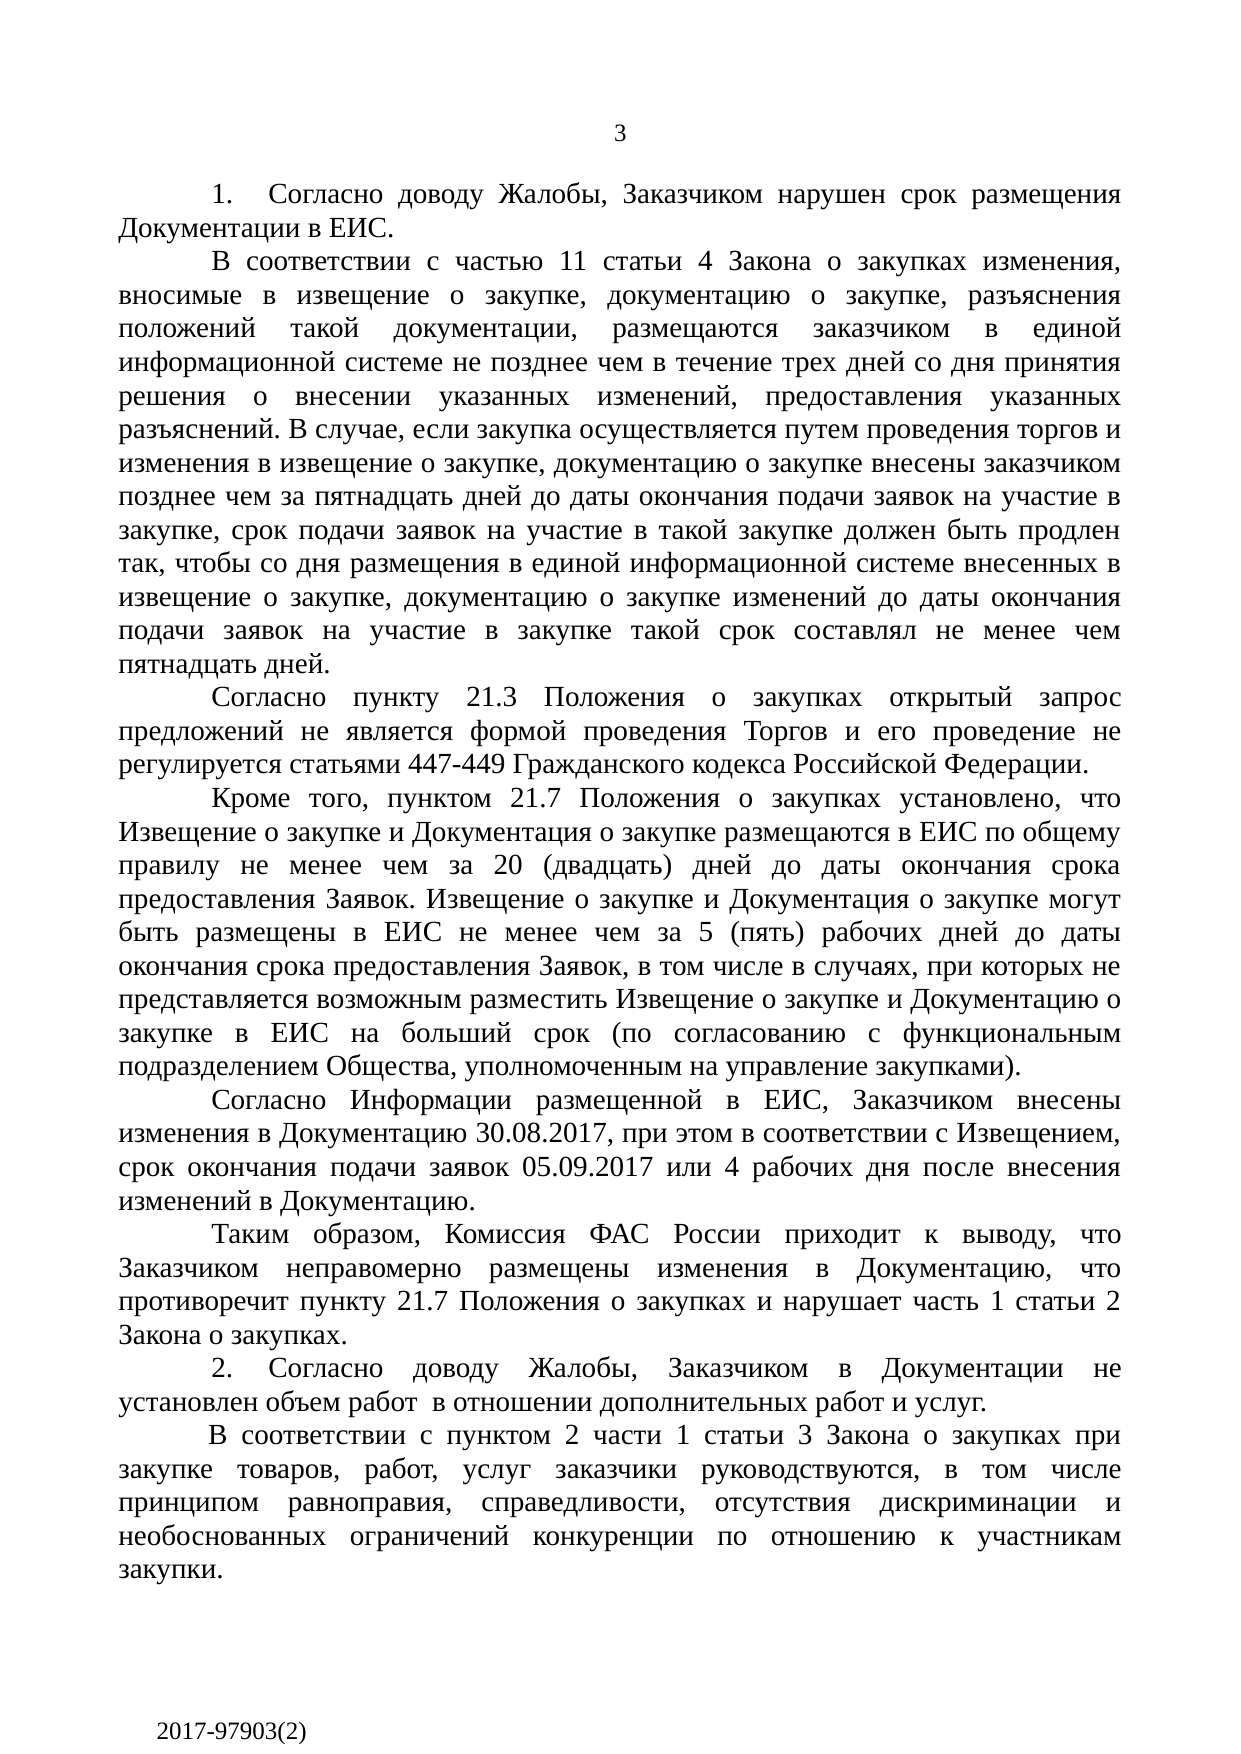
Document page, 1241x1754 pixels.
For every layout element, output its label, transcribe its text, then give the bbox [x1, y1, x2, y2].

text Согласно Информации размещенной в ЕИС, Заказчиком внесены изменения в Документацию 30.08.2017, при этом в соответствии с Извещением, срок окончания подачи заявок 05.09.2017 или 4 рабочих дня после внесения изменений в Документацию. [118, 1082, 1122, 1216]
text Таким образом, Комиссия ФАС России приходит к выводу, что Заказчиком неправомерно размещены изменения в Документацию, что противоречит пункту 21.7 Положения о закупках и нарушает часть 1 статьи 2 Закона о закупках. [118, 1216, 1122, 1350]
text Кроме того, пунктом 21.7 Положения о закупках установлено, что Извещение о закупке и Документация о закупке размещаются в ЕИС по общему правилу не менее чем за 20 (двадцать) дней до даты окончания срока предоставления Заявок. Извещение о закупке и Документация о закупке могут быть размещены в ЕИС не менее чем за 5 (пять) рабочих дней до даты окончания срока предоставления Заявок, в том числе в случаях, при которых не представляется возможным разместить Извещение о закупке и Документацию о закупке в ЕИС на больший срок (по согласованию с функциональным подразделением Общества, уполномоченным на управление закупками). [118, 780, 1122, 1082]
text Согласно пункту 21.3 Положения о закупках открытый запрос предложений не является формой проведения Торгов и его проведение не регулируется статьями 447-449 Гражданского кодекса Российской Федерации. [118, 679, 1122, 780]
text В соответствии с частью 11 статьи 4 Закона о закупках изменения, вносимые в извещение о закупке, документацию о закупке, разъяснения положений такой документации, размещаются заказчиком в единой информационной системе не позднее чем в течение трех дней со дня принятия решения о внесении указанных изменений, предоставления указанных разъяснений. В случае, если закупка осуществляется путем проведения торгов и изменения в извещение о закупке, документацию о закупке внесены заказчиком позднее чем за пятнадцать дней до даты окончания подачи заявок на участие в закупке, срок подачи заявок на участие в такой закупке должен быть продлен так, чтобы со дня размещения в единой информационной системе внесенных в извещение о закупке, документацию о закупке изменений до даты окончания подачи заявок на участие в закупке такой срок составлял не менее чем пятнадцать дней. [118, 243, 1122, 679]
text В соответствии с пунктом 2 части 1 статьи 3 Закона о закупках при закупке товаров, работ, услуг заказчики руководствуются, в том числе принципом равноправия, справедливости, отсутствия дискриминации и необоснованных ограничений конкуренции по отношению к участникам закупки. [118, 1417, 1122, 1585]
list Согласно доводу Жалобы, Заказчиком в Документации не установлен объем работ в отношении дополнительных работ и услуг. [118, 1350, 1122, 1417]
list Согласно доводу Жалобы, Заказчиком нарушен срок размещения Документации в ЕИС. [118, 176, 1122, 243]
